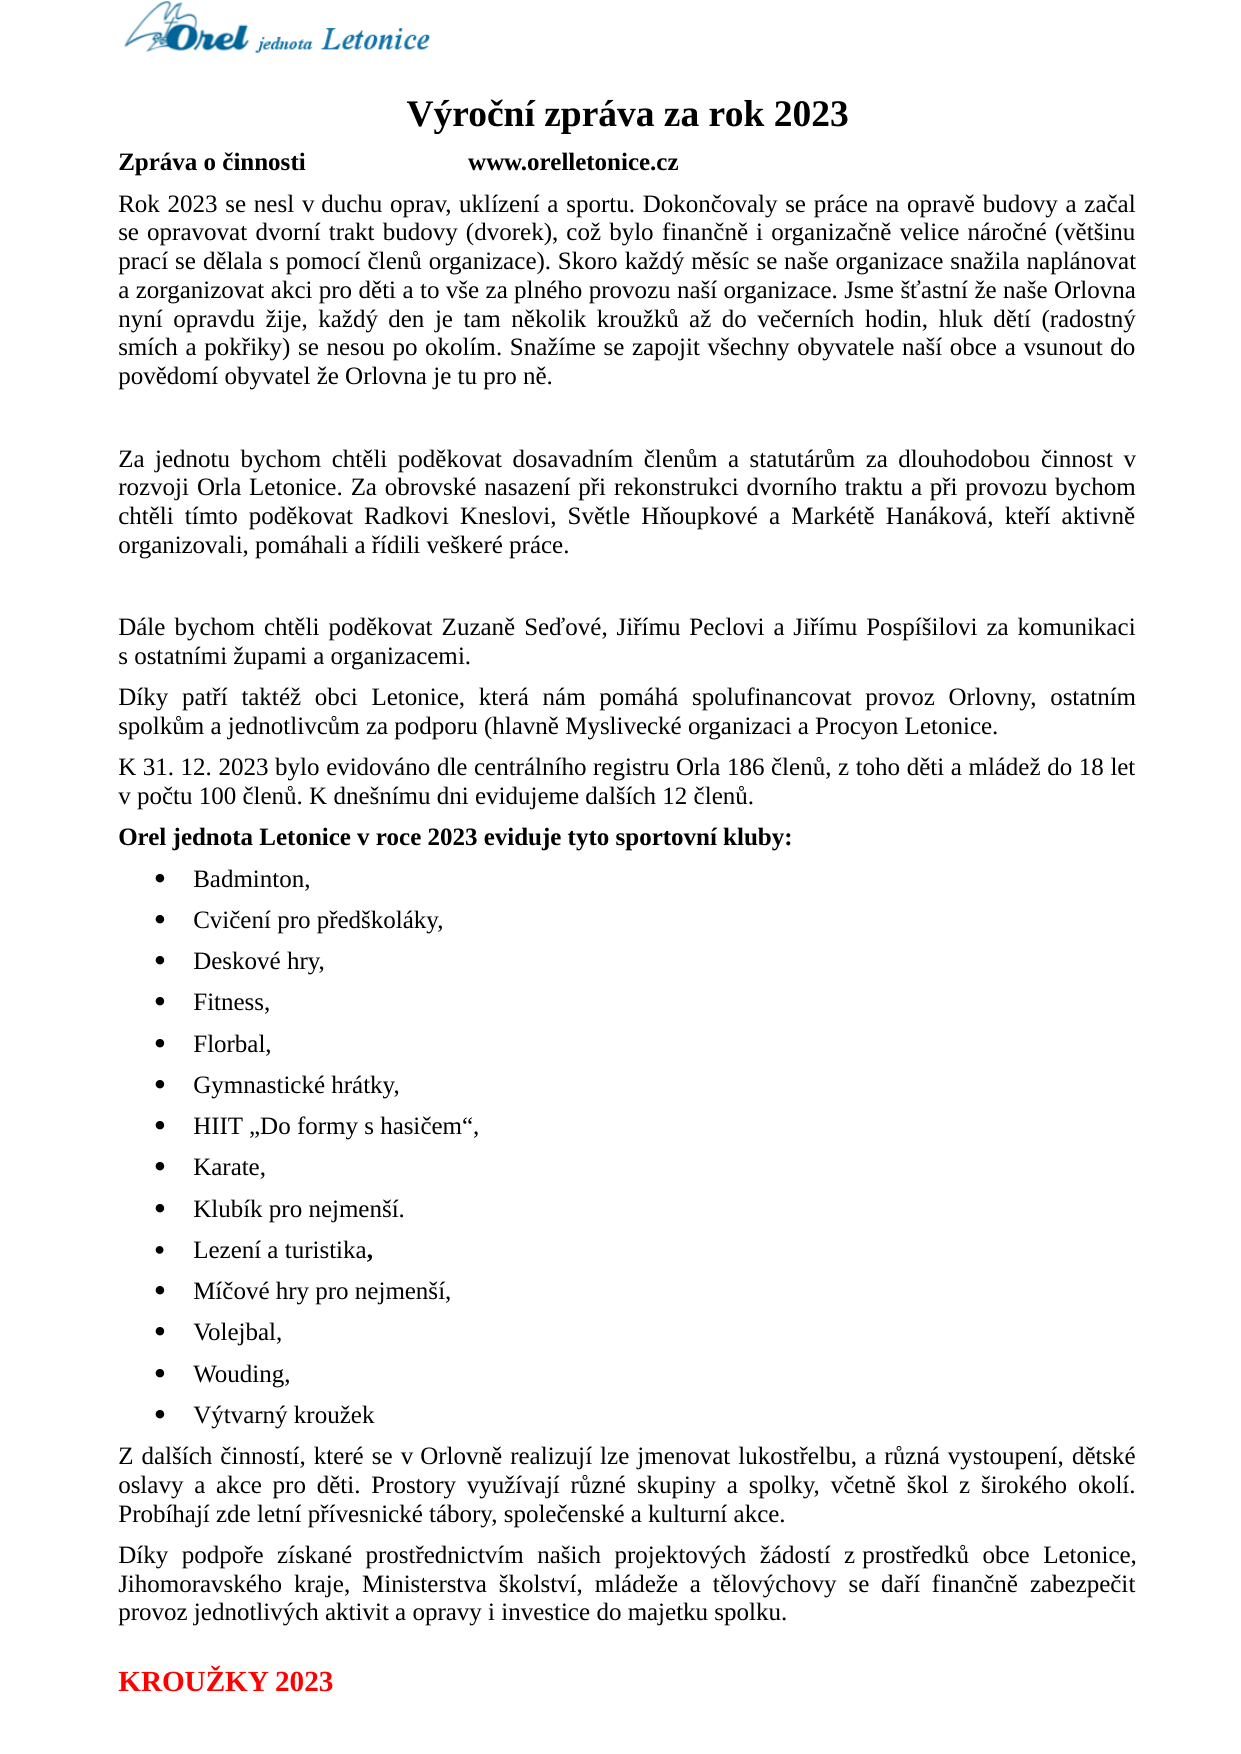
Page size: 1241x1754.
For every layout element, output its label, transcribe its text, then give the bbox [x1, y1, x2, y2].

list Karate, [156, 1152, 1137, 1181]
list Gymnastické hrátky, [156, 1070, 1137, 1099]
list Badminton, [156, 864, 1137, 892]
list Lezení a turistika, [156, 1235, 1137, 1264]
text Za jednotu bychom chtěli poděkovat dosavadním členům a statutárům za dlouhodobou činnost v rozvoji Orla Letonice. Za obrovské nasazení při rekonstrukci dvorního traktu a při provozu bychom chtěli tímto poděkovat Radkovi Kneslovi, Světle Hňoupkové a Markétě Hanáková, kteří aktivně organizovali, pomáhali a řídili veškeré práce. [118, 444, 1137, 559]
list Deskové hry, [156, 946, 1137, 975]
list Volejbal, [156, 1317, 1137, 1346]
text Výroční zpráva za rok 2023 [118, 92, 1137, 135]
text K 31. 12. 2023 bylo evidováno dle centrálního registru Orla 186 členů, z toho děti a mládež do 18 let v počtu 100 členů. K dnešnímu dni evidujeme dalších 12 členů. [118, 752, 1137, 810]
text Z dalších činností, které se v Orlovně realizují lze jmenovat lukostřelbu, a různá vystoupení, dětské oslavy a akce pro děti. Prostory využívají různé skupiny a spolky, včetně škol z širokého okolí. Probíhají zde letní přívesnické tábory, společenské a kulturní akce. [118, 1441, 1137, 1527]
text Orel jednota Letonice v roce 2023 eviduje tyto sportovní kluby: [118, 822, 1137, 851]
list Výtvarný kroužek [156, 1400, 1137, 1429]
text Dále bychom chtěli poděkovat Zuzaně Seďové, Jiřímu Peclovi a Jiřímu Pospíšilovi za komunikaci s ostatními župami a organizacemi. [118, 612, 1137, 670]
text KROUŽKY 2023 [118, 1664, 1137, 1697]
list HIIT „Do formy s hasičem“, [156, 1111, 1137, 1140]
list Cvičení pro předškoláky, [156, 905, 1137, 934]
list Klubík pro nejmenší. [156, 1194, 1137, 1222]
list Míčové hry pro nejmenší, [156, 1276, 1137, 1305]
text Díky patří taktéž obci Letonice, která nám pomáhá spolufinancovat provoz Orlovny, ostatním spolkům a jednotlivcům za podporu (hlavně Myslivecké organizaci a Procyon Letonice. [118, 682, 1137, 740]
text Rok 2023 se nesl v duchu oprav, uklízení a sportu. Dokončovaly se práce na opravě budovy a začal se opravovat dvorní trakt budovy (dvorek), což bylo finančně i organizačně velice náročné (většinu prací se dělala s pomocí členů organizace). Skoro každý měsíc se naše organizace snažila naplánovat a zorganizovat akci pro děti a to vše za plného provozu naší organizace. Jsme šťastní že naše Orlovna nyní opravdu žije, každý den je tam několik kroužků až do večerních hodin, hluk dětí (radostný smích a pokřiky) se nesou po okolím. Snažíme se zapojit všechny obyvatele naší obce a vsunout do povědomí obyvatel že Orlovna je tu pro ně. [118, 189, 1137, 390]
list Wouding, [156, 1359, 1137, 1387]
text Zpráva o činnosti www.orelletonice.cz [118, 147, 1137, 176]
text Díky podpoře získané prostřednictvím našich projektových žádostí z prostředků obce Letonice, Jihomoravského kraje, Ministerstva školství, mládeže a tělovýchovy se daří finančně zabezpečit provoz jednotlivých aktivit a opravy i investice do majetku spolku. [118, 1540, 1137, 1626]
list Fitness, [156, 987, 1137, 1016]
list Florbal, [156, 1029, 1137, 1057]
